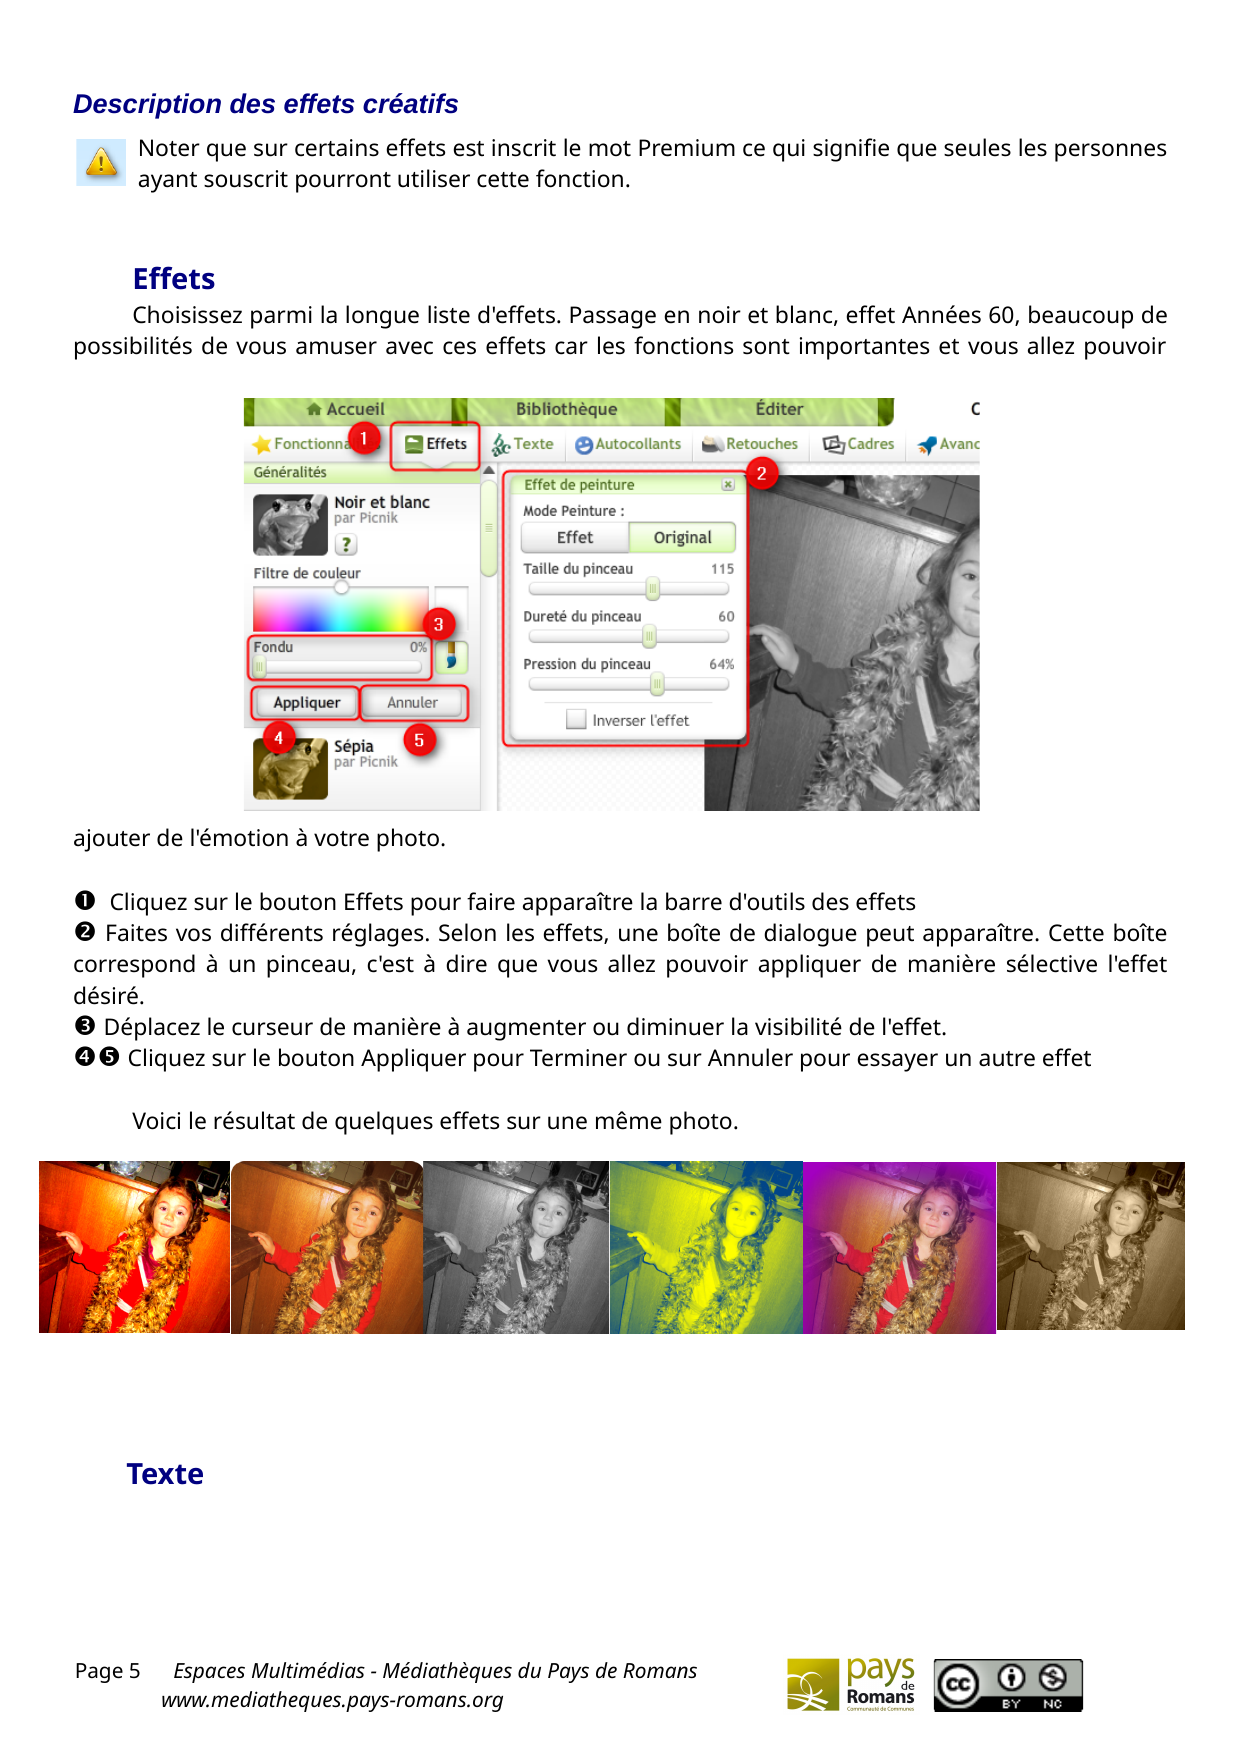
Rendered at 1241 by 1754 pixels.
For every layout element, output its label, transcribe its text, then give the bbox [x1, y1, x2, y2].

picture [38, 1161, 1185, 1334]
list  Cliquez sur le bouton Appliquer pour Terminer ou sur Annuler pour essayer un autre effet [73, 1042, 1169, 1073]
picture [76, 139, 126, 186]
list  Faites vos différents réglages. Selon les effets, une boîte de dialogue peut apparaître. Cette boîte correspond à un pinceau, c'est à dire que vous allez pouvoir appliquer de manière sélective l'effet désiré. [73, 917, 1169, 1011]
list  Déplacez le curseur de manière à augmenter ou diminuer la visibilité de l'effet. [73, 1011, 1169, 1042]
picture [782, 1654, 920, 1715]
text Voici le résultat de quelques effets sur une même photo. [73, 1105, 1169, 1137]
text Effets [73, 258, 1169, 298]
picture [243, 398, 980, 811]
text Texte [73, 1453, 1169, 1493]
text Choisissez parmi la longue liste d'effets. Passage en noir et blanc, effet Années 60, beaucoup de possibilités de vous amuser avec ces effets car les fonctions sont importantes et vous allez pouvoir ajouter de l'émotion à votre photo. [73, 298, 1169, 853]
picture [933, 1659, 1084, 1712]
text Noter que sur certains effets est inscrit le mot Premium ce qui signifie que seules les personnes ayant souscrit pourront utiliser cette fonction. [73, 132, 1169, 194]
subtitle Description des effets créatifs [73, 88, 1169, 119]
text  Cliquez sur le bouton Effets pour faire apparaître la barre d'outils des effets [73, 886, 1169, 917]
